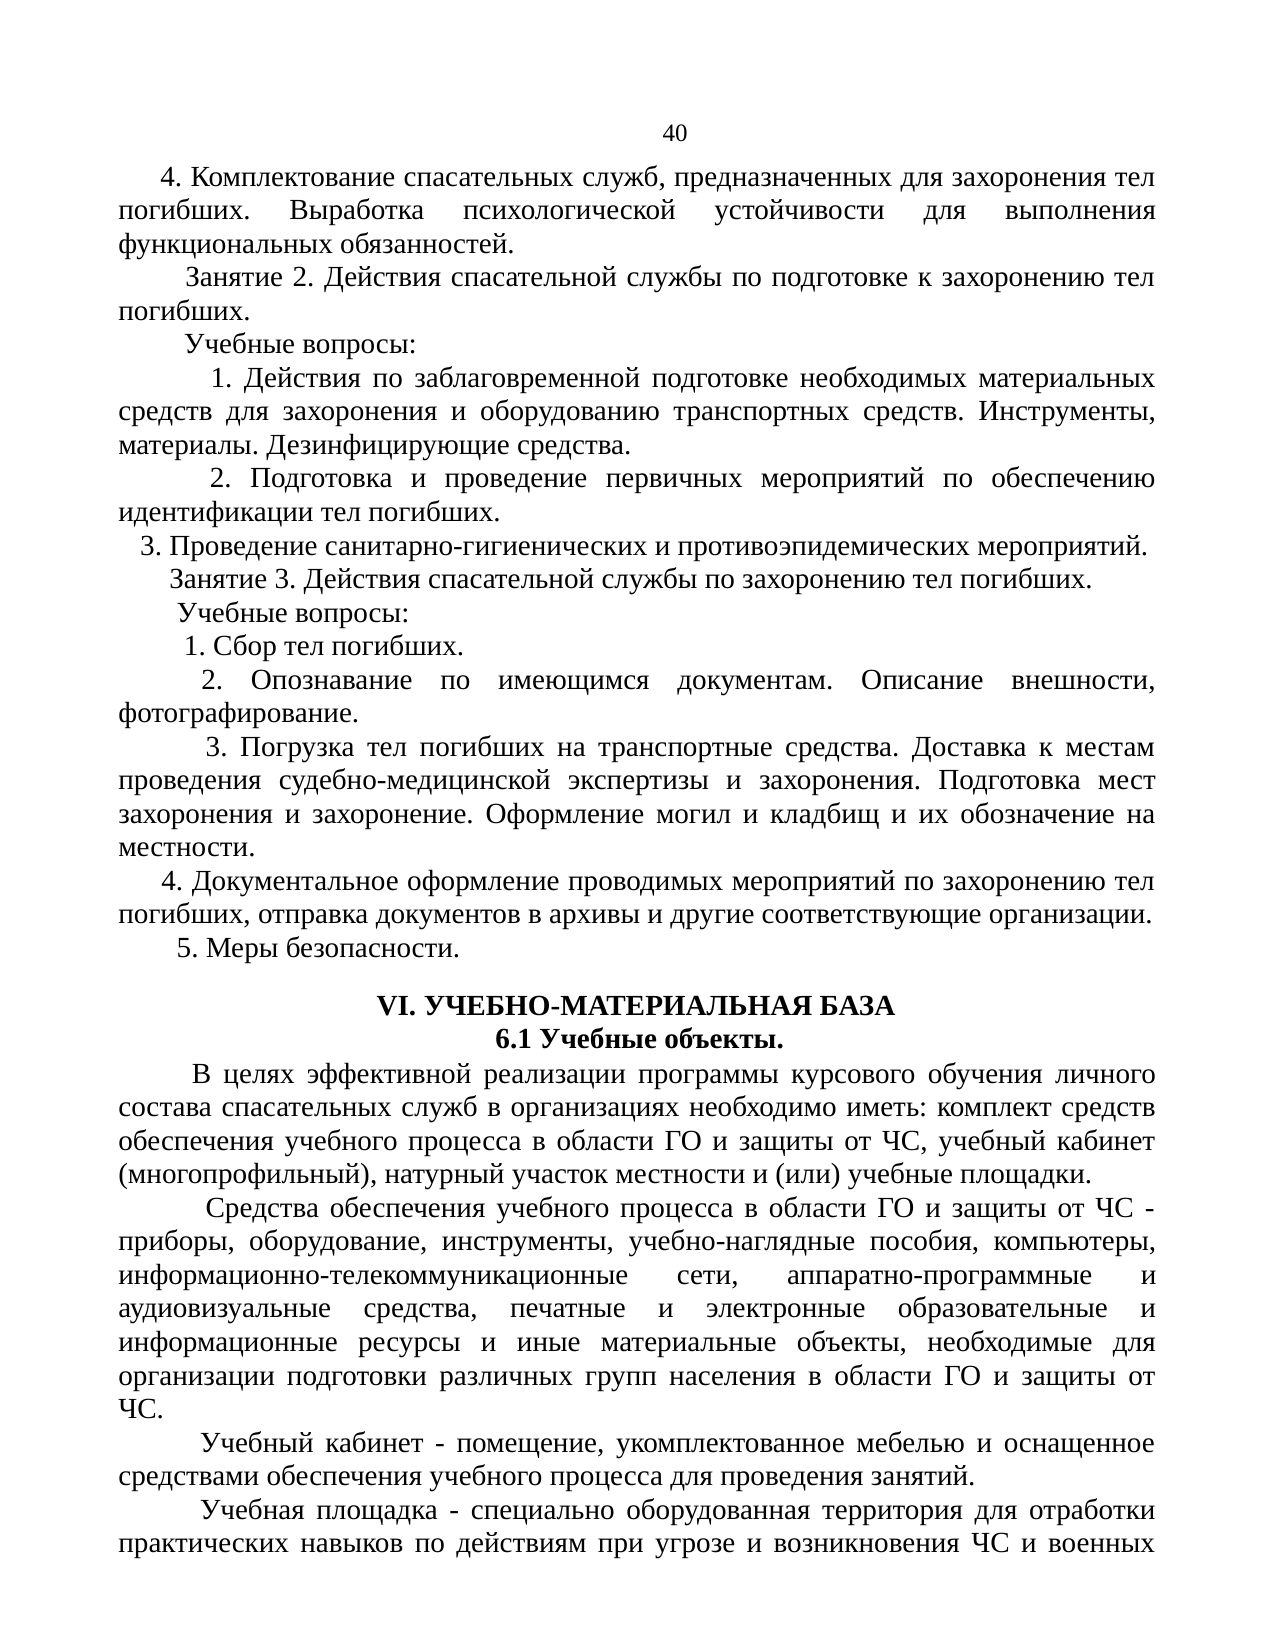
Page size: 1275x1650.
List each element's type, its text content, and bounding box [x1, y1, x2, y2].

list 5. Меры безопасности. [118, 930, 1157, 964]
list 4. Комплектование спасательных служб, предназначенных для захоронения тел погибших. Выработка психологической устойчивости для выполнения функциональных обязанностей. [118, 159, 1157, 259]
subtitle VI. УЧЕБНО-МАТЕРИАЛЬНАЯ БАЗА [376, 989, 1157, 1022]
list Учебные вопросы: [118, 326, 1157, 360]
list 1. Сбор тел погибших. [118, 628, 1157, 662]
list 3. Проведение санитарно-гигиенических и противоэпидемических мероприятий. [118, 528, 1157, 561]
list 2. Подготовка и проведение первичных мероприятий по обеспечению идентификации тел погибших. [118, 461, 1157, 528]
list Учебная площадка - специально оборудованная территория для отработки практических навыков по действиям при угрозе и возникновения ЧС и военных [118, 1492, 1157, 1559]
list Занятие 2. Действия спасательной службы по подготовке к захоронению тел погибших. [118, 259, 1157, 326]
list Средства обеспечения учебного процесса в области ГО и защиты от ЧС - приборы, оборудование, инструменты, учебно-наглядные пособия, компьютеры, информационно-телекоммуникационные сети, аппаратно-программные и аудиовизуальные средства, печатные и электронные образовательные и информационные ресурсы и иные материальные объекты, необходимые для организации подготовки различных групп населения в области ГО и защиты от ЧС. [118, 1190, 1157, 1425]
list Учебный кабинет - помещение, укомплектованное мебелью и оснащенное средствами обеспечения учебного процесса для проведения занятий. [118, 1425, 1157, 1492]
list В целях эффективной реализации программы курсового обучения личного состава спасательных служб в организациях необходимо иметь: комплект средств обеспечения учебного процесса в области ГО и защиты от ЧС, учебный кабинет (многопрофильный), натурный участок местности и (или) учебные площадки. [118, 1056, 1157, 1190]
list Занятие 3. Действия спасательной службы по захоронению тел погибших. [118, 561, 1157, 595]
list 1. Действия по заблаговременной подготовке необходимых материальных средств для захоронения и оборудованию транспортных средств. Инструменты, материалы. Дезинфицирующие средства. [118, 360, 1157, 461]
list 4. Документальное оформление проводимых мероприятий по захоронению тел погибших, отправка документов в архивы и другие соответствующие организации. [118, 863, 1157, 930]
list 3. Погрузка тел погибших на транспортные средства. Доставка к местам проведения судебно-медицинской экспертизы и захоронения. Подготовка мест захоронения и захоронение. Оформление могил и кладбищ и их обозначение на местности. [118, 729, 1157, 863]
list Учебные вопросы: [118, 595, 1157, 628]
subtitle 6.1 Учебные объекты. [495, 1022, 1157, 1056]
list 2. Опознавание по имеющимся документам. Описание внешности, фотографирование. [118, 662, 1157, 729]
